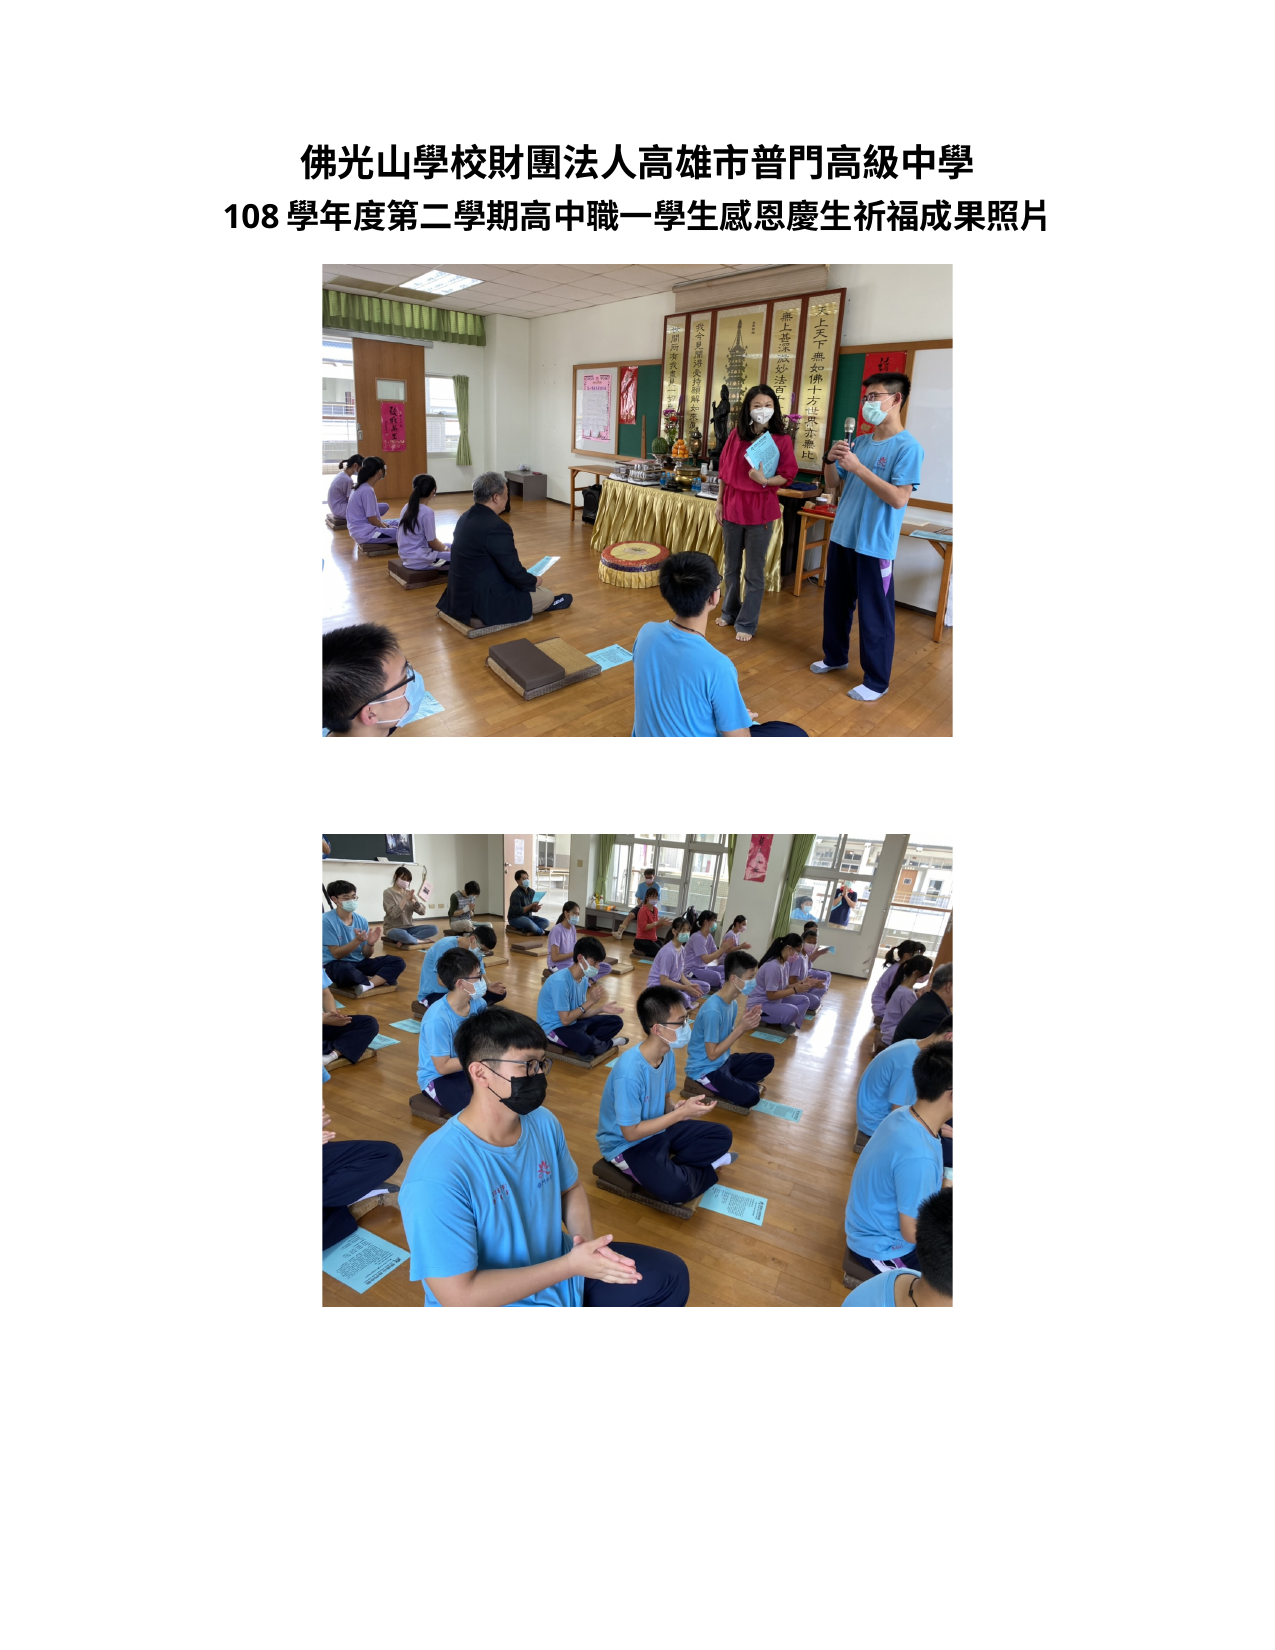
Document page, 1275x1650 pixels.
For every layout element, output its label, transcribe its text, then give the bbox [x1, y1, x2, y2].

text 佛光山學校財團法人高雄市普門高級中學 [135, 135, 1140, 187]
text 108學年度第二學期高中職一學生感恩慶生祈福成果照片 [135, 187, 1140, 239]
picture [322, 264, 953, 737]
picture [322, 834, 953, 1307]
